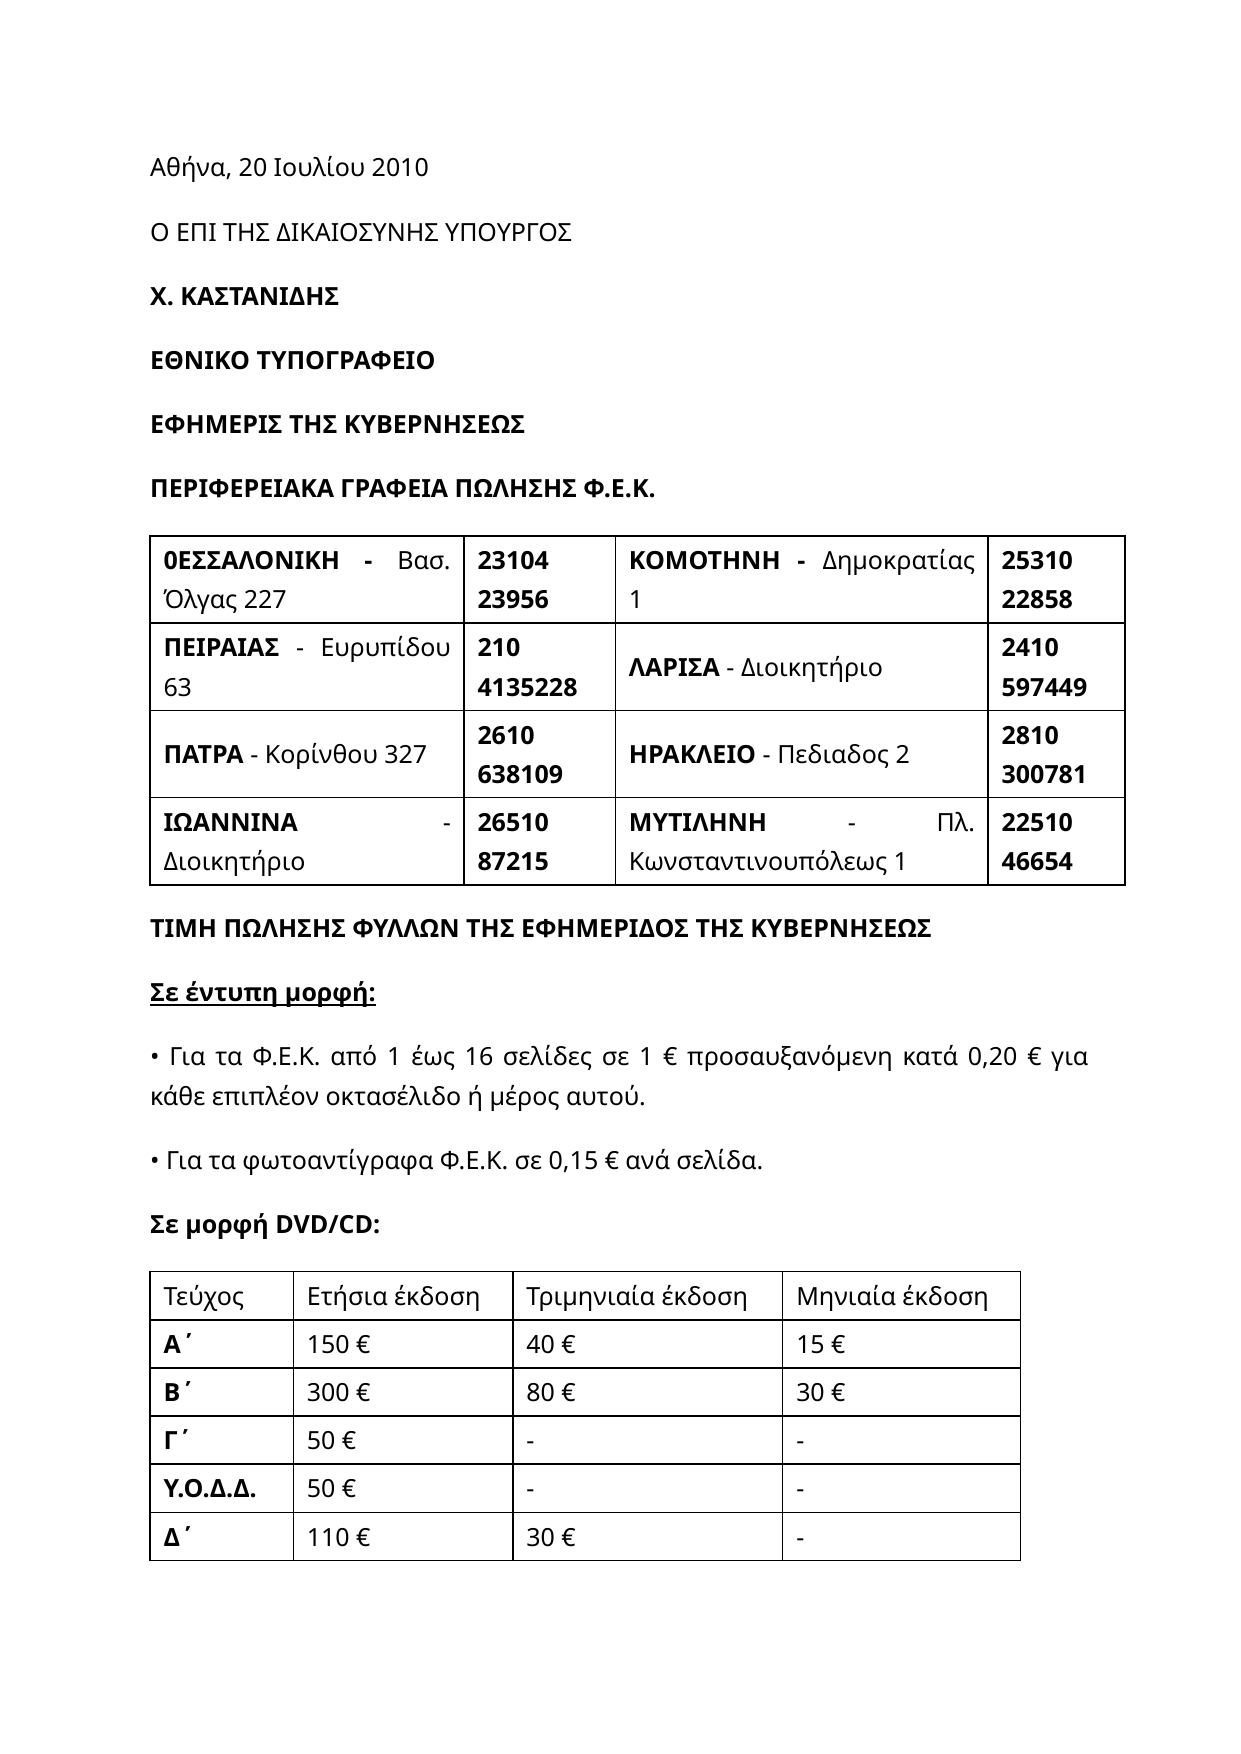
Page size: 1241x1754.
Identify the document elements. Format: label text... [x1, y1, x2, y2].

table_cell Υ.Ο.Δ.Δ. [151, 1465, 293, 1511]
text Ο ΕΠΙ ΤΗΣ ΔΙΚΑΙΟΣΥΝΗΣ ΥΠΟΥΡΓΟΣ [150, 214, 1090, 248]
table_cell 2610 638109 [465, 711, 615, 797]
text Αθήνα, 20 Ιουλίου 2010 [150, 150, 1090, 184]
table_cell - [783, 1513, 1020, 1559]
table_cell 50 € [294, 1465, 512, 1511]
text • Για τα Φ.Ε.Κ. από 1 έως 16 σελίδες σε 1 € προσαυξανόμενη κατά 0,20 € για κάθε επιπλέον οκτασέλιδο ή μέρος αυτού. [150, 1039, 1090, 1112]
text ΕΦΗΜΕΡΙΣ ΤΗΣ ΚΥΒΕΡΝΗΣΕΩΣ [150, 407, 1090, 441]
table_cell 15 € [783, 1321, 1020, 1367]
table_header Μηνιαία έκδοση [783, 1272, 1020, 1319]
table_cell 110 € [294, 1513, 512, 1559]
text Σε μορφή DVD/CD: [150, 1207, 1090, 1241]
table_cell Δ΄ [151, 1513, 293, 1559]
text Σε έντυπη μορφή: [150, 975, 1090, 1009]
table_cell 30 € [783, 1369, 1020, 1415]
table_header ΚΟΜΟΤΗΝΗ - Δημοκρατίας 1 [616, 537, 987, 622]
table_header Τριμηνιαία έκδοση [514, 1272, 782, 1319]
table_header 25310 22858 [989, 537, 1124, 622]
table_cell ΠΑΤΡΑ - Κορίνθου 327 [151, 711, 463, 797]
text ΠΕΡΙΦΕΡΕΙΑΚΑ ΓΡΑΦΕΙΑ ΠΩΛΗΣΗΣ Φ.Ε.Κ. [150, 471, 1090, 505]
table_cell 26510 87215 [465, 798, 615, 884]
table_cell ΙΩΑΝΝΙΝΑ - Διοικητήριο [151, 798, 463, 884]
text Χ. ΚΑΣΤΑΝΙΔΗΣ [150, 278, 1090, 312]
table_cell 30 € [514, 1513, 782, 1559]
text ΕΘΝΙΚΟ ΤΥΠΟΓΡΑΦΕΙΟ [150, 342, 1090, 377]
table_cell - [514, 1417, 782, 1463]
table_cell ΛΑΡΙΣΑ - Διοικητήριο [616, 624, 987, 709]
table_cell ΗΡΑΚΛΕΙΟ - Πεδιαδος 2 [616, 711, 987, 797]
table_header Τεύχος [151, 1272, 293, 1319]
table_cell ΠΕΙΡΑΙΑΣ - Ευρυπίδου 63 [151, 624, 463, 709]
table_cell 2810 300781 [989, 711, 1124, 797]
table_cell Γ΄ [151, 1417, 293, 1463]
table_cell - [783, 1465, 1020, 1511]
table_header Ετήσια έκδοση [294, 1272, 512, 1319]
table_cell - [783, 1417, 1020, 1463]
text • Για τα φωτοαντίγραφα Φ.Ε.Κ. σε 0,15 € ανά σελίδα. [150, 1142, 1090, 1176]
table_cell 210 4135228 [465, 624, 615, 709]
table_cell 80 € [514, 1369, 782, 1415]
table_cell 2410 597449 [989, 624, 1124, 709]
text ΤΙΜΗ ΠΩΛΗΣΗΣ ΦΥΛΛΩΝ ΤΗΣ ΕΦΗΜΕΡΙΔΟΣ ΤΗΣ ΚΥΒΕΡΝΗΣΕΩΣ [150, 911, 1090, 945]
table_cell ΜΥΤΙΛΗΝΗ - Πλ. Κωνσταντινουπόλεως 1 [616, 798, 987, 884]
table_cell 300 € [294, 1369, 512, 1415]
table_cell 40 € [514, 1321, 782, 1367]
table_cell - [514, 1465, 782, 1511]
table_cell 50 € [294, 1417, 512, 1463]
table_cell 22510 46654 [989, 798, 1124, 884]
table_cell Β΄ [151, 1369, 293, 1415]
table_cell 150 € [294, 1321, 512, 1367]
table_header 0ΕΣΣΑΛΟΝΙΚΗ - Βασ. Όλγας 227 [151, 537, 463, 622]
table_cell Α΄ [151, 1321, 293, 1367]
table_header 23104 23956 [465, 537, 615, 622]
